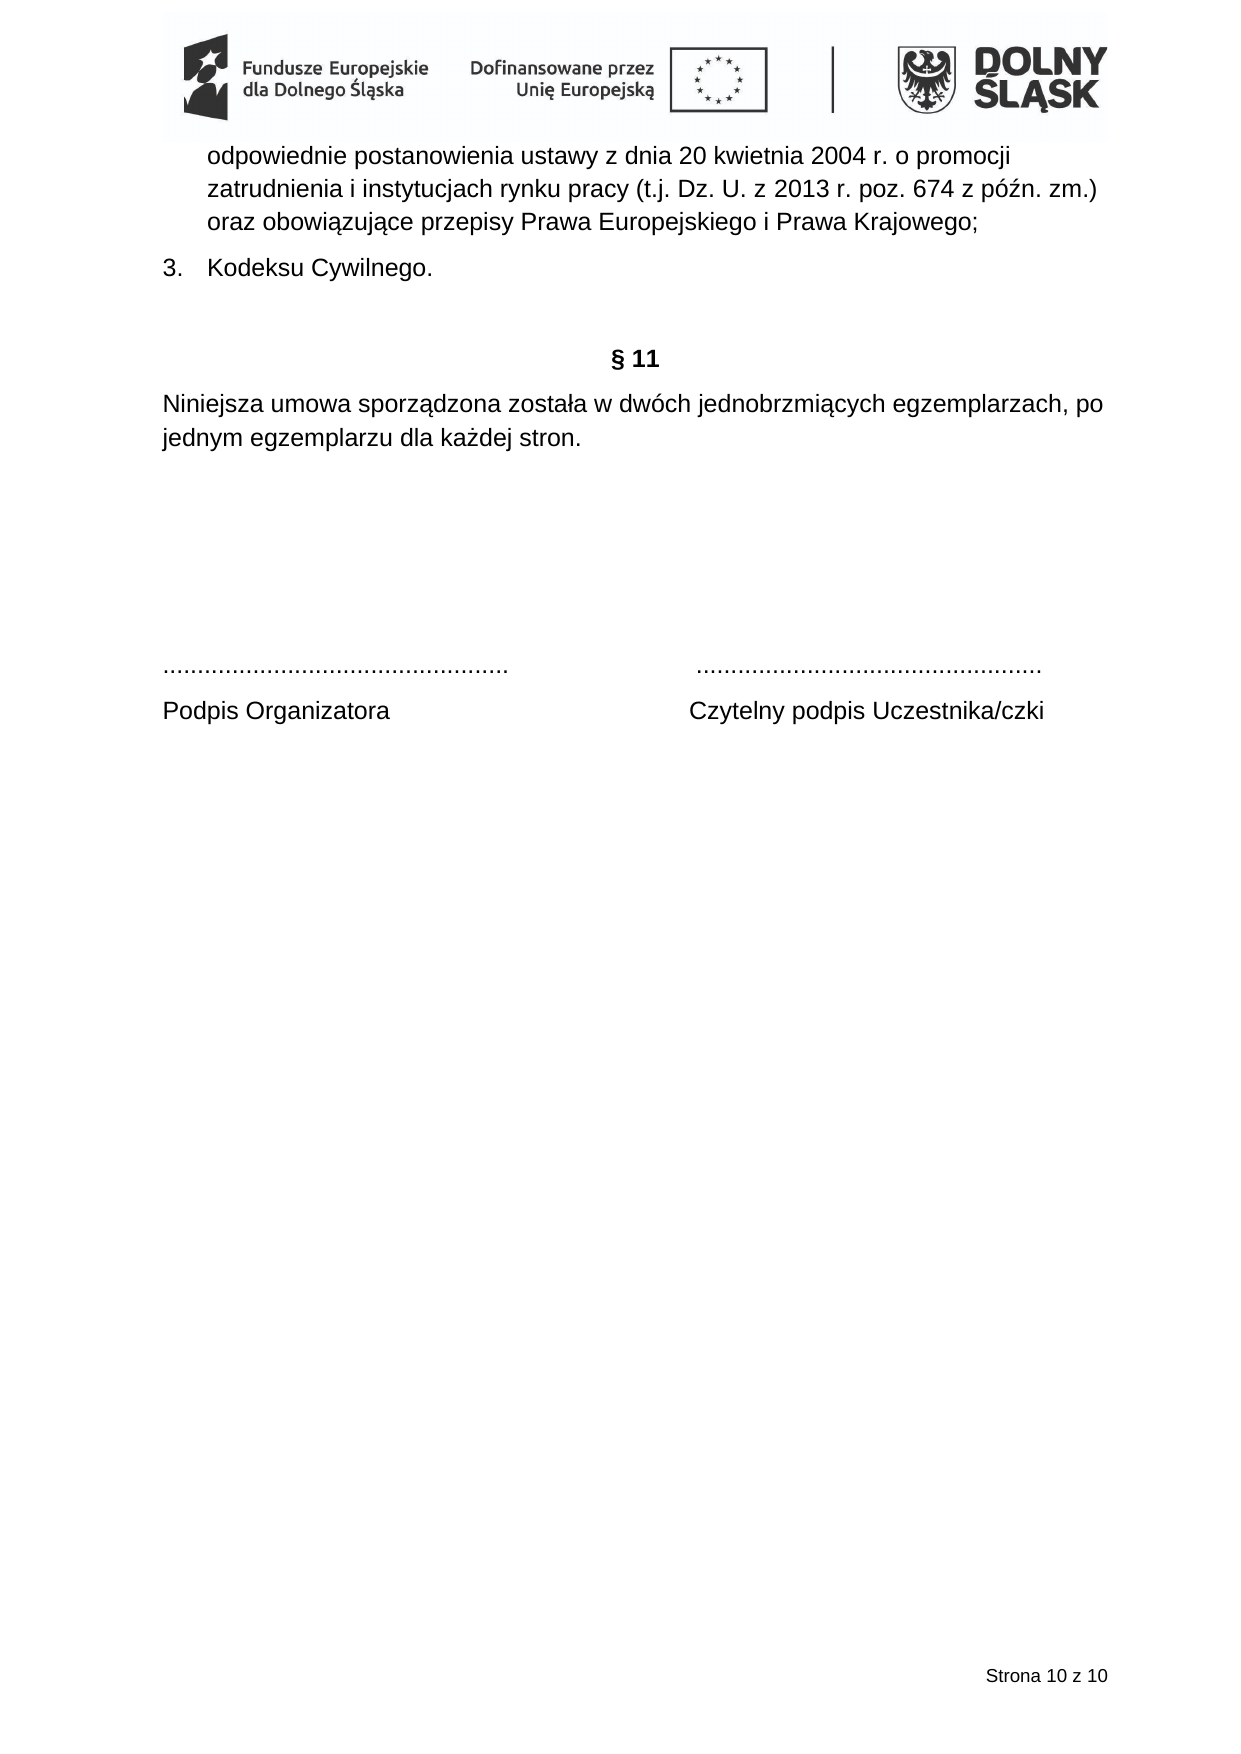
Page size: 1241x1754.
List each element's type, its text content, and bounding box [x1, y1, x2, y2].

list odpowiednie postanowienia ustawy z dnia 20 kwietnia 2004 r. o promocji zatrudnienia i instytucjach rynku pracy (t.j. Dz. U. z 2013 r. poz. 674 z późn. zm.) oraz obowiązujące przepisy Prawa Europejskiego i Prawa Krajowego; [162, 142, 1107, 236]
subtitle .................................................. .................................................. [162, 650, 1108, 679]
subtitle Podpis Organizatora Czytelny podpis Uczestnika/czki [162, 696, 1108, 724]
subtitle § 11 [162, 344, 1108, 373]
list Kodeksu Cywilnego. [162, 253, 1107, 282]
subtitle Niniejsza umowa sporządzona została w dwóch jednobrzmiących egzemplarzach, po jednym egzemplarzu dla każdej stron. [162, 389, 1108, 451]
